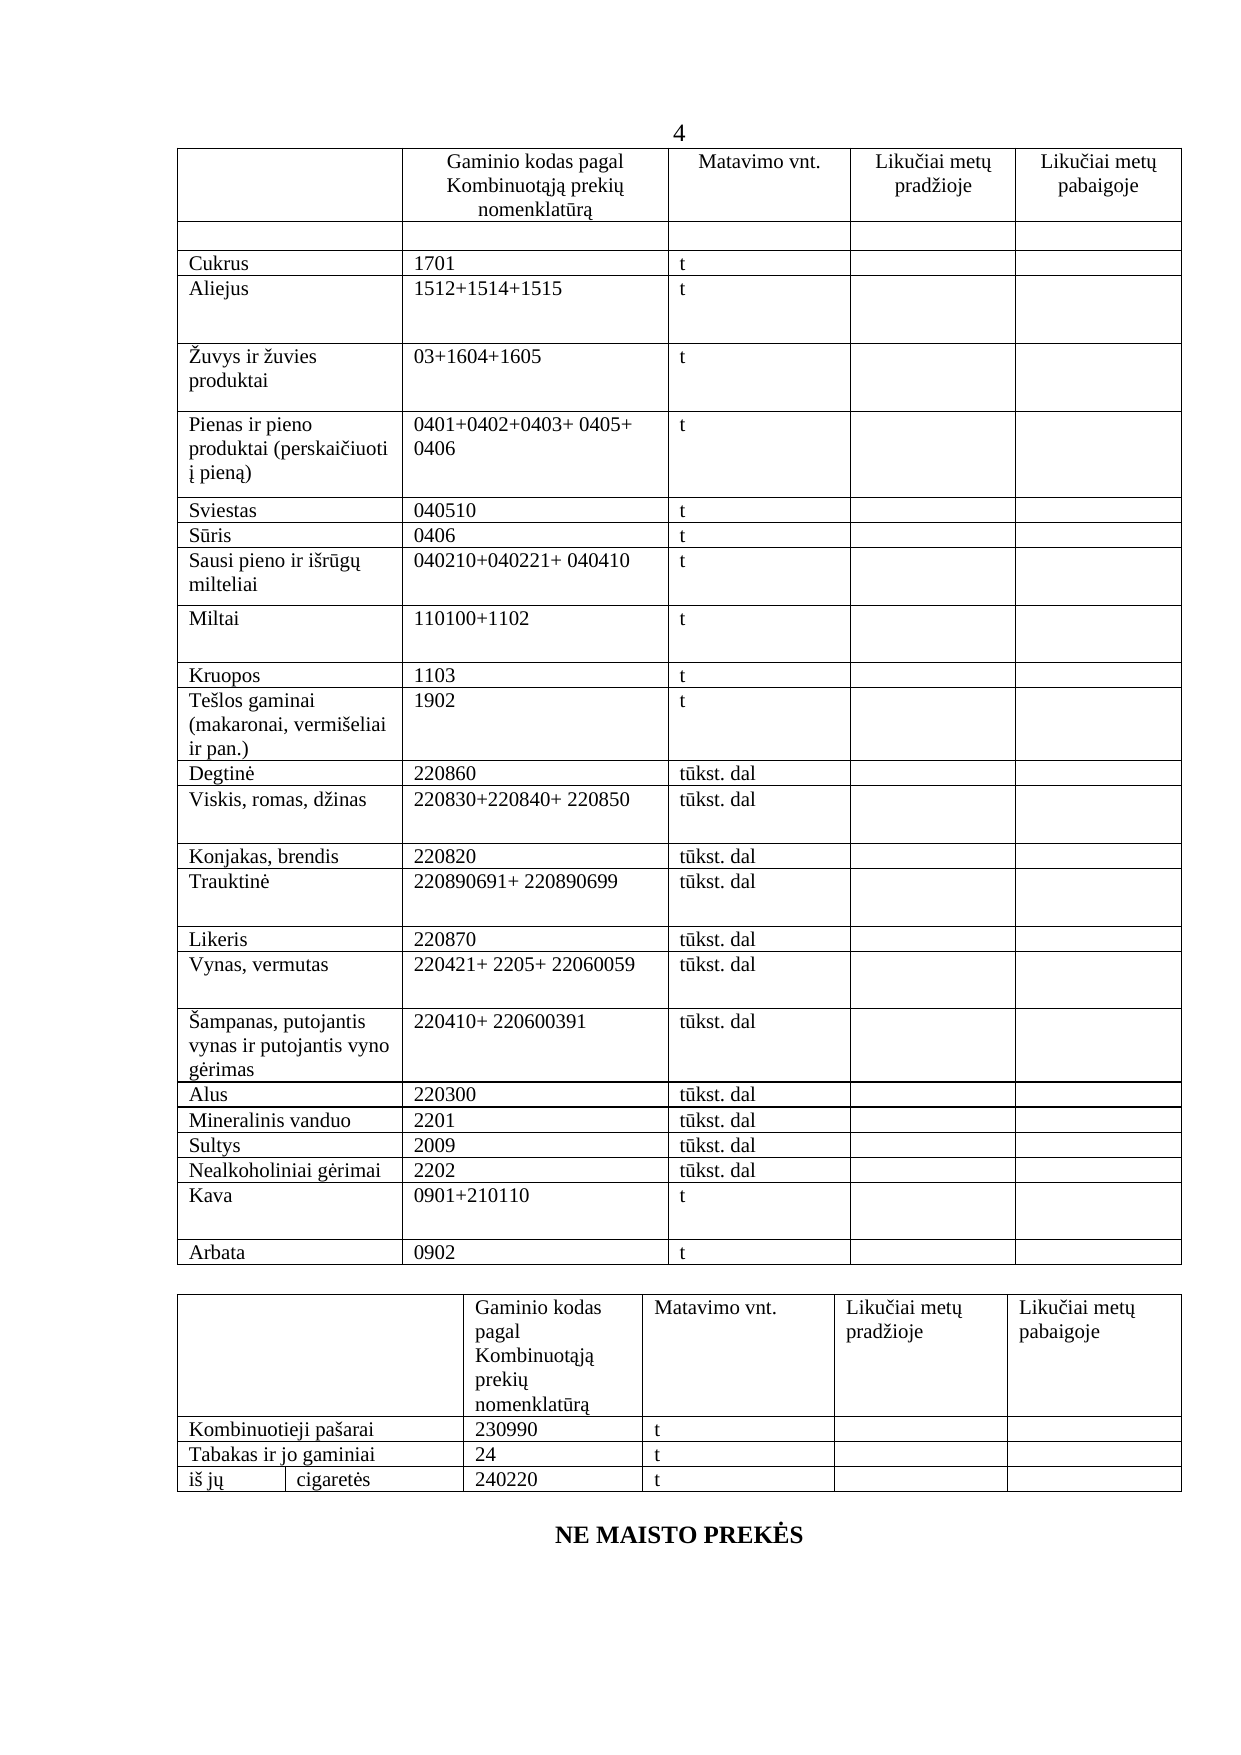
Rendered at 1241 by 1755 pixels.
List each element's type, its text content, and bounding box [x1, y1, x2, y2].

table_cell 240220 [464, 1467, 642, 1491]
table_cell 0401+0402+0403+ 0405+ 0406 [403, 412, 668, 497]
table_cell [403, 222, 668, 249]
table_cell 1902 [403, 688, 668, 760]
table_cell [1016, 251, 1181, 275]
table_cell Alus [178, 1083, 402, 1106]
table_header [178, 149, 402, 221]
table_cell [835, 1467, 1007, 1491]
table_cell [851, 786, 1015, 843]
table_cell [1016, 548, 1181, 604]
table_cell [1016, 952, 1181, 1008]
table_cell 110100+1102 [403, 606, 668, 662]
table_cell 040210+040221+ 040410 [403, 548, 668, 604]
table_cell [1008, 1442, 1181, 1466]
table_cell Kruopos [178, 663, 402, 687]
table_cell [1008, 1467, 1181, 1491]
table_cell 220820 [403, 844, 668, 868]
table_cell [1016, 927, 1181, 951]
table_cell [851, 1083, 1015, 1106]
table_cell 1103 [403, 663, 668, 687]
table_cell [1016, 498, 1181, 522]
table_cell t [669, 251, 850, 275]
table_cell [851, 1158, 1015, 1182]
table_cell 220870 [403, 927, 668, 951]
table_header Gaminio kodas pagal Kombinuotąją prekių nomenklatūrą [464, 1295, 642, 1416]
table_cell 0901+210110 [403, 1183, 668, 1239]
table_cell 220410+ 220600391 [403, 1009, 668, 1081]
table_cell [851, 761, 1015, 785]
table_cell [1016, 761, 1181, 785]
table_cell 03+1604+1605 [403, 344, 668, 411]
table_cell Tabakas ir jo gaminiai [178, 1442, 463, 1466]
table_header Matavimo vnt. [643, 1295, 834, 1416]
table_cell 040510 [403, 498, 668, 522]
table_cell tūkst. dal [669, 786, 850, 843]
table_cell t [669, 1240, 850, 1264]
table_cell [1016, 663, 1181, 687]
table_cell [1016, 1083, 1181, 1106]
table_cell Aliejus [178, 276, 402, 343]
table_cell [669, 222, 850, 249]
table_cell [851, 251, 1015, 275]
table_cell [1016, 1133, 1181, 1157]
table_cell Sviestas [178, 498, 402, 522]
table_cell Miltai [178, 606, 402, 662]
table_cell [851, 276, 1015, 343]
table_cell Tešlos gaminai (makaronai, vermišeliai ir pan.) [178, 688, 402, 760]
table_cell [1016, 1183, 1181, 1239]
table_cell [851, 1009, 1015, 1081]
table_cell tūkst. dal [669, 869, 850, 926]
table_cell Cukrus [178, 251, 402, 275]
table_cell tūkst. dal [669, 1083, 850, 1106]
table_cell [851, 344, 1015, 411]
table_cell [835, 1417, 1007, 1441]
table_cell Šampanas, putojantis vynas ir putojantis vyno gėrimas [178, 1009, 402, 1081]
table_cell Nealkoholiniai gėrimai [178, 1158, 402, 1182]
table_cell [851, 222, 1015, 249]
table_cell 2201 [403, 1108, 668, 1132]
table_cell 0406 [403, 523, 668, 547]
table_cell t [669, 412, 850, 497]
table_cell [1016, 869, 1181, 926]
table_cell [835, 1442, 1007, 1466]
table_cell [178, 222, 402, 249]
table_header Likučiai metų pradžioje [835, 1295, 1007, 1416]
table_cell [1016, 276, 1181, 343]
table_cell Sūris [178, 523, 402, 547]
table_cell [1016, 523, 1181, 547]
table_cell [1016, 1108, 1181, 1132]
table_cell [851, 688, 1015, 760]
table_cell Trauktinė [178, 869, 402, 926]
table_cell [1016, 1158, 1181, 1182]
table_cell t [669, 498, 850, 522]
table_cell [851, 548, 1015, 604]
table_cell tūkst. dal [669, 927, 850, 951]
table_cell [1016, 344, 1181, 411]
table_header Likučiai metų pradžioje [851, 149, 1015, 221]
table_cell [1016, 222, 1181, 249]
table_cell t [669, 688, 850, 760]
table_cell [851, 663, 1015, 687]
table_cell [1016, 1240, 1181, 1264]
table_cell [1016, 1009, 1181, 1081]
table_cell 0902 [403, 1240, 668, 1264]
table_cell tūkst. dal [669, 1158, 850, 1182]
table_cell Žuvys ir žuvies produktai [178, 344, 402, 411]
table_cell t [643, 1417, 834, 1441]
table_header Likučiai metų pabaigoje [1016, 149, 1181, 221]
table_cell Pienas ir pieno produktai (perskaičiuoti į pieną) [178, 412, 402, 497]
table_cell iš jų [178, 1467, 285, 1491]
table_cell tūkst. dal [669, 952, 850, 1008]
table_cell Kava [178, 1183, 402, 1239]
table_cell 220860 [403, 761, 668, 785]
table_cell t [669, 663, 850, 687]
table_cell t [669, 548, 850, 604]
table_cell [851, 606, 1015, 662]
table_cell [851, 523, 1015, 547]
table_header Likučiai metų pabaigoje [1008, 1295, 1181, 1416]
table_cell Degtinė [178, 761, 402, 785]
table_cell tūkst. dal [669, 844, 850, 868]
table_cell [851, 952, 1015, 1008]
table_cell Kombinuotieji pašarai [178, 1417, 463, 1441]
table_cell Arbata [178, 1240, 402, 1264]
table_cell 2009 [403, 1133, 668, 1157]
table_cell [1016, 412, 1181, 497]
table_header Matavimo vnt. [669, 149, 850, 221]
table_cell tūkst. dal [669, 1133, 850, 1157]
table_cell 220421+ 2205+ 22060059 [403, 952, 668, 1008]
table_cell [1016, 688, 1181, 760]
table_cell tūkst. dal [669, 1009, 850, 1081]
table_cell [851, 1108, 1015, 1132]
table_cell t [643, 1442, 834, 1466]
table_cell 24 [464, 1442, 642, 1466]
table_cell Sausi pieno ir išrūgų milteliai [178, 548, 402, 604]
table_cell [851, 412, 1015, 497]
text NE MAISTO PREKĖS [177, 1521, 1181, 1549]
table_cell 1701 [403, 251, 668, 275]
table_cell [851, 844, 1015, 868]
table_cell 1512+1514+1515 [403, 276, 668, 343]
table_cell [1016, 786, 1181, 843]
table_cell t [669, 523, 850, 547]
table_cell 220830+220840+ 220850 [403, 786, 668, 843]
table_cell 220890691+ 220890699 [403, 869, 668, 926]
table_cell [851, 927, 1015, 951]
table_cell Konjakas, brendis [178, 844, 402, 868]
table_cell cigaretės [286, 1467, 463, 1491]
table_cell Sultys [178, 1133, 402, 1157]
table_cell Vynas, vermutas [178, 952, 402, 1008]
table_cell Likeris [178, 927, 402, 951]
table_cell 230990 [464, 1417, 642, 1441]
table_cell [851, 869, 1015, 926]
table_cell [851, 1240, 1015, 1264]
table_cell t [669, 344, 850, 411]
table_cell [1016, 844, 1181, 868]
table_cell 2202 [403, 1158, 668, 1182]
table_cell t [669, 276, 850, 343]
table_cell 220300 [403, 1083, 668, 1106]
table_cell [851, 1183, 1015, 1239]
table_cell Mineralinis vanduo [178, 1108, 402, 1132]
table_cell Viskis, romas, džinas [178, 786, 402, 843]
table_cell [1008, 1417, 1181, 1441]
table_cell t [643, 1467, 834, 1491]
table_header [178, 1295, 463, 1416]
table_cell [1016, 606, 1181, 662]
table_cell t [669, 1183, 850, 1239]
table_cell tūkst. dal [669, 1108, 850, 1132]
table_cell tūkst. dal [669, 761, 850, 785]
table_cell [851, 498, 1015, 522]
table_cell t [669, 606, 850, 662]
table_cell [851, 1133, 1015, 1157]
table_header Gaminio kodas pagal Kombinuotąją prekių nomenklatūrą [403, 149, 668, 221]
